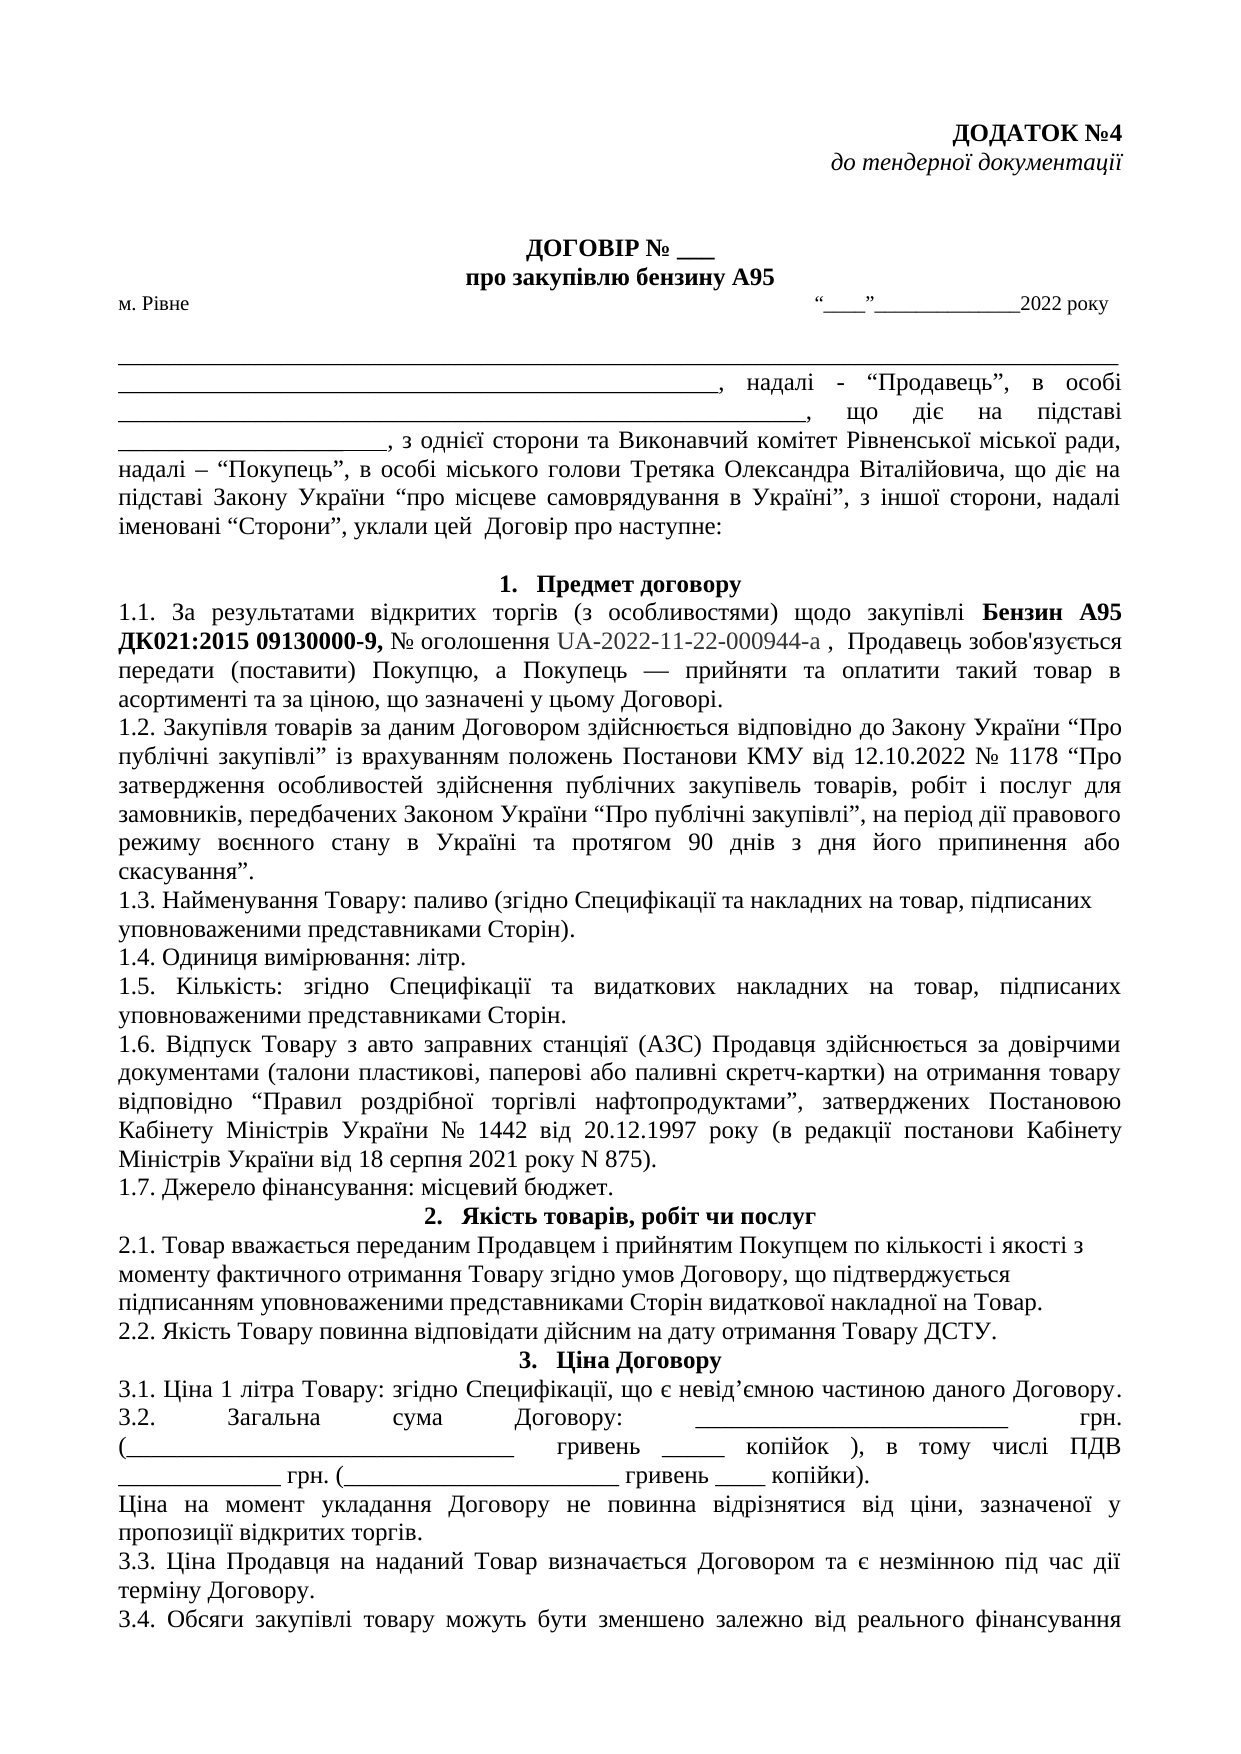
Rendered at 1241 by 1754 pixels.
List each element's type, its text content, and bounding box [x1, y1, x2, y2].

text 1.7. Джерело фінансування: місцевий бюджет. [118, 1172, 1122, 1201]
text ДОГОВІР № ___ [118, 233, 1122, 262]
text 3.3. Ціна Продавця на наданий Товар визначається Договором та є незмінною під час дії терміну Договору. [118, 1546, 1122, 1604]
text 3.1. Ціна 1 літра Товару: згідно Специфікації, що є невід’ємною частиною даного Договору. 3.2. Загальна сума Договору: _________________________ грн. (_______________________________ гривень _____ копійок ), в тому числі ПДВ _____________ грн. (______________________ гривень ____ копійки). [118, 1374, 1122, 1489]
text 1.1. За результатами відкритих торгів (з особливостями) щодо закупівлі Бензин А95 ДК021:2015 09130000-9, № оголошення UA-2022-11-22-000944-a , Продавець зобов'язується передати (поставити) Покупцю, а Покупець — прийняти та оплатити такий товар в асортименті та за ціною, що зазначені у цьому Договорі. [118, 597, 1122, 712]
text 1.6. Відпуск Товару з авто заправних станціяї (АЗС) Продавця здійснюється за довірчими документами (талони пластикові, паперові або паливні скретч-картки) на отримання товару відповідно “Правил роздрібної торгівлі нафтопродуктами”, затверджених Постановою Кабінету Міністрів України № 1442 від 20.12.1997 року (в редакції постанови Кабінету Міністрів України від 18 серпня 2021 року N 875). [118, 1029, 1122, 1172]
text 2.1. Товар вважається переданим Продавцем і прийнятим Покупцем по кількості і якості з моменту фактичного отримання Товару згідно умов Договору, що підтверджується підписанням уповноваженими представниками Сторін видаткової накладної на Товар. [118, 1230, 1122, 1316]
list Ціна Договору [118, 1345, 1122, 1374]
text ДОДАТОК №4 [118, 118, 1122, 147]
text 1.3. Найменування Товару: паливо (згідно Специфікації та накладних на товар, підписаних уповноваженими представниками Сторін). [118, 885, 1122, 942]
text 1.4. Одиниця вимірювання: літр. [118, 942, 1122, 971]
list Предмет договору [118, 569, 1122, 597]
text 1.2. Закупівля товарів за даним Договором здійснюється відповідно до Закону України “Про публічні закупівлі” із врахуванням положень Постанови КМУ від 12.10.2022 № 1178 “Про затвердження особливостей здійснення публічних закупівель товарів, робіт і послуг для замовників, передбачених Законом України “Про публічні закупівлі”, на період дії правового режиму воєнного стану в Україні та протягом 90 днів з дня його припинення або скасування”. [118, 712, 1122, 885]
text 3.4. Обсяги закупівлі товару можуть бути зменшено залежно від реального фінансування [118, 1604, 1122, 1632]
text 1.5. Кількість: згідно Специфікації та видаткових накладних на товар, підписаних уповноваженими представниками Сторін. [118, 971, 1122, 1029]
text Ціна на момент укладання Договору не повинна відрізнятися від ціни, зазначеної у пропозиції відкритих торгів. [118, 1489, 1122, 1546]
text про закупівлю бензину А95 [118, 262, 1122, 291]
text 2.2. Якість Товару повинна відповідати дійсним на дату отримання Товару ДСТУ. [118, 1316, 1122, 1345]
text до тендерної документації [708, 147, 1122, 176]
text м. Рівне “____”______________2022 року [118, 291, 1122, 315]
list Якість товарів, робіт чи послуг [118, 1201, 1122, 1230]
text ________________________________________________________________________________________________________________________________, надалі - “Продавець”, в особі _______________________________________________________, що діє на підставі __________________ , з однієї сторони та Виконавчий комітет Рівненської міської ради, надалі – “Покупець”, в особі міського голови Третяка Олександра Віталійовича, що діє на підставі Закону України “про місцеве самоврядування в Україні”, з іншої сторони, надалі іменовані “Сторони”, уклали цей Договір про наступне: [118, 339, 1122, 540]
